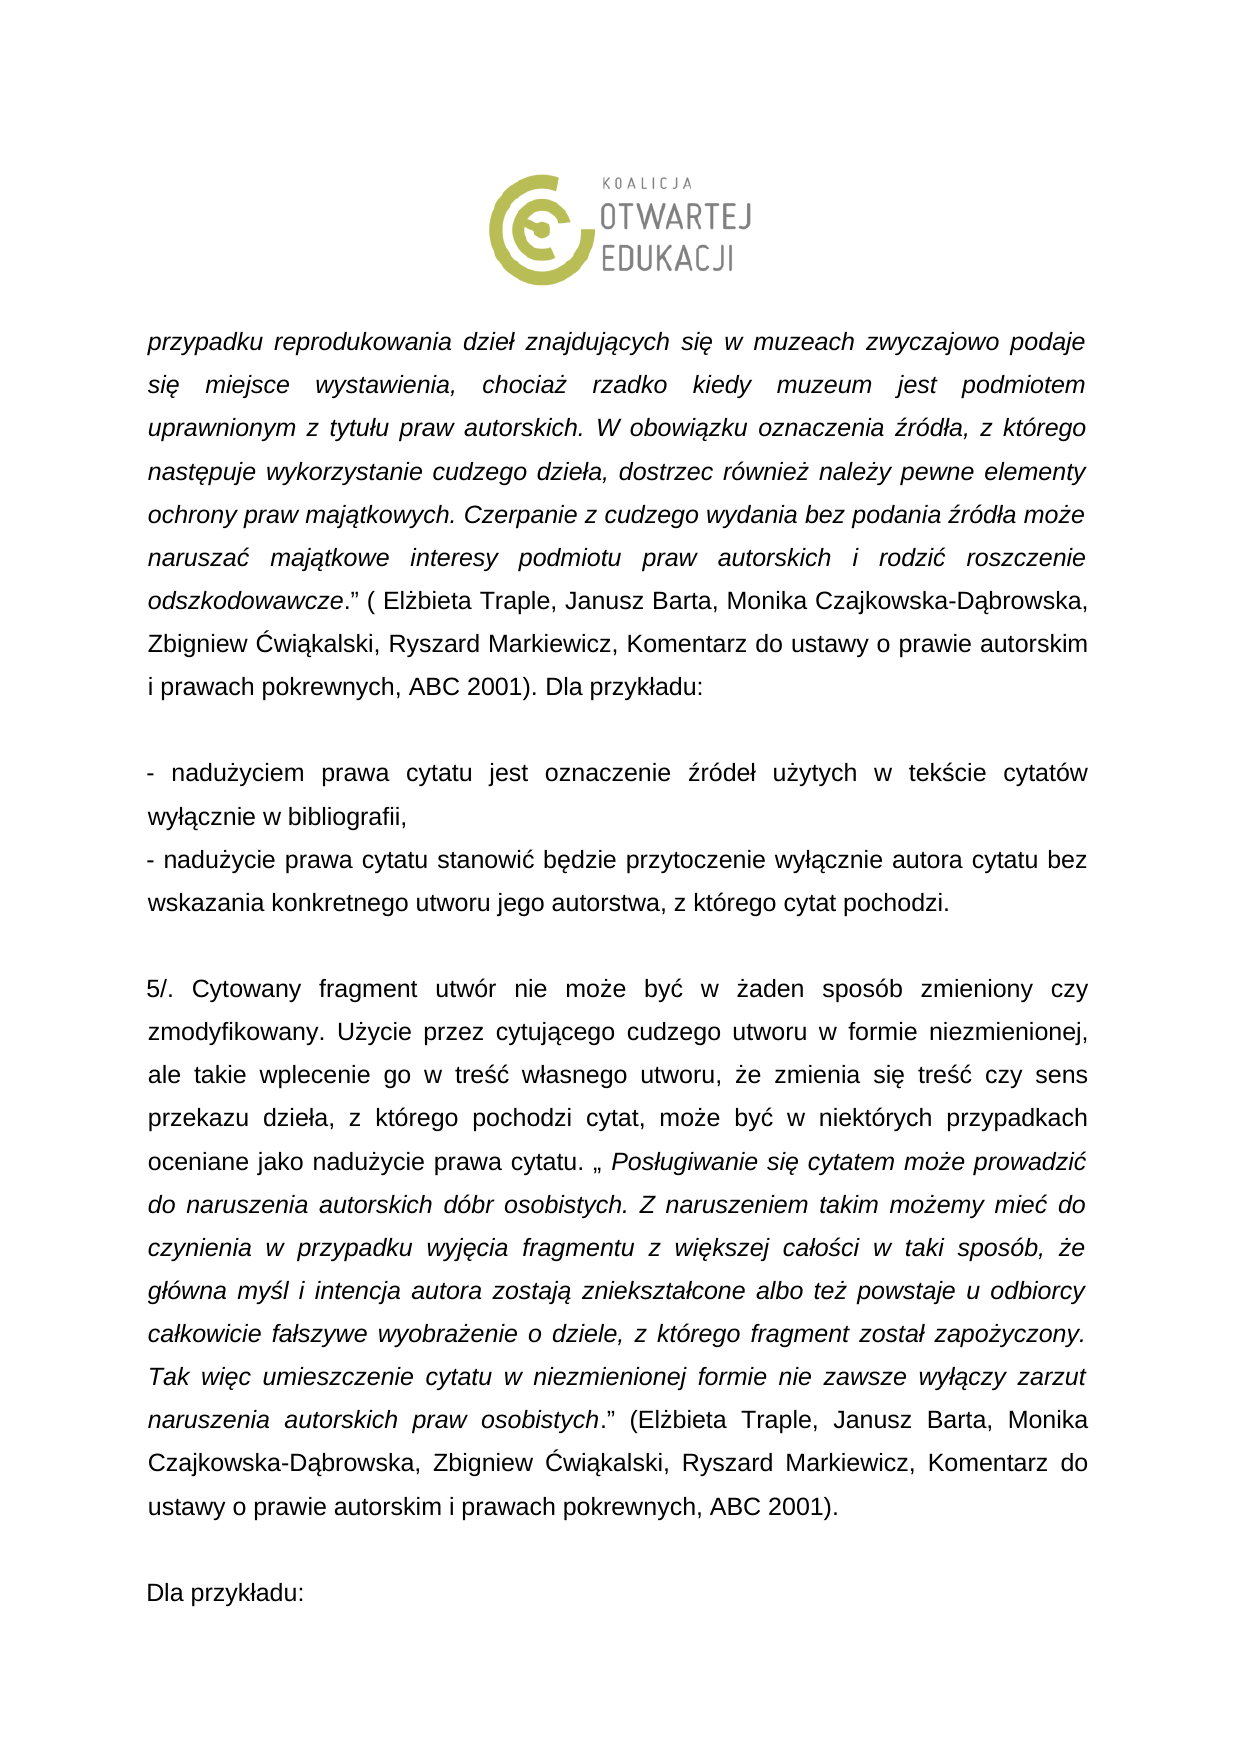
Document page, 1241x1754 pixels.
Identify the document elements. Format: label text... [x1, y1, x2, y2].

text przypadku reprodukowania dzieł znajdujących się w muzeach zwyczajowo podaje się miejsce wystawienia, chociaż rzadko kiedy muzeum jest podmiotem uprawnionym z tytułu praw autorskich. W obowiązku oznaczenia źródła, z którego następuje wykorzystanie cudzego dzieła, dostrzec również należy pewne elementy ochrony praw majątkowych. Czerpanie z cudzego wydania bez podania źródła może naruszać majątkowe interesy podmiotu praw autorskich i rodzić roszczenie odszkodowawcze.” ( Elżbieta Traple, Janusz Barta, Monika Czajkowska-Dąbrowska, Zbigniew Ćwiąkalski, Ryszard Markiewicz, Komentarz do ustawy o prawie autorskim i prawach pokrewnych, ABC 2001). Dla przykładu: [146, 327, 1089, 701]
text - nadużyciem prawa cytatu jest oznaczenie źródeł użytych w tekście cytatów wyłącznie w bibliografii, [146, 758, 1089, 830]
text Dla przykładu: [146, 1578, 1089, 1607]
text 5/. Cytowany fragment utwór nie może być w żaden sposób zmieniony czy zmodyfikowany. Użycie przez cytującego cudzego utworu w formie niezmienionej, ale takie wplecenie go w treść własnego utworu, że zmienia się treść czy sens przekazu dzieła, z którego pochodzi cytat, może być w niektórych przypadkach oceniane jako nadużycie prawa cytatu. „ Posługiwanie się cytatem może prowadzić do naruszenia autorskich dóbr osobistych. Z naruszeniem takim możemy mieć do czynienia w przypadku wyjęcia fragmentu z większej całości w taki sposób, że główna myśl i intencja autora zostają zniekształcone albo też powstaje u odbiorcy całkowicie fałszywe wyobrażenie o dziele, z którego fragment został zapożyczony. Tak więc umieszczenie cytatu w niezmienionej formie nie zawsze wyłączy zarzut naruszenia autorskich praw osobistych.” (Elżbieta Traple, Janusz Barta, Monika Czajkowska-Dąbrowska, Zbigniew Ćwiąkalski, Ryszard Markiewicz, Komentarz do ustawy o prawie autorskim i prawach pokrewnych, ABC 2001). [146, 974, 1089, 1520]
picture [487, 173, 753, 286]
text - nadużycie prawa cytatu stanowić będzie przytoczenie wyłącznie autora cytatu bez wskazania konkretnego utworu jego autorstwa, z którego cytat pochodzi. [146, 845, 1089, 917]
